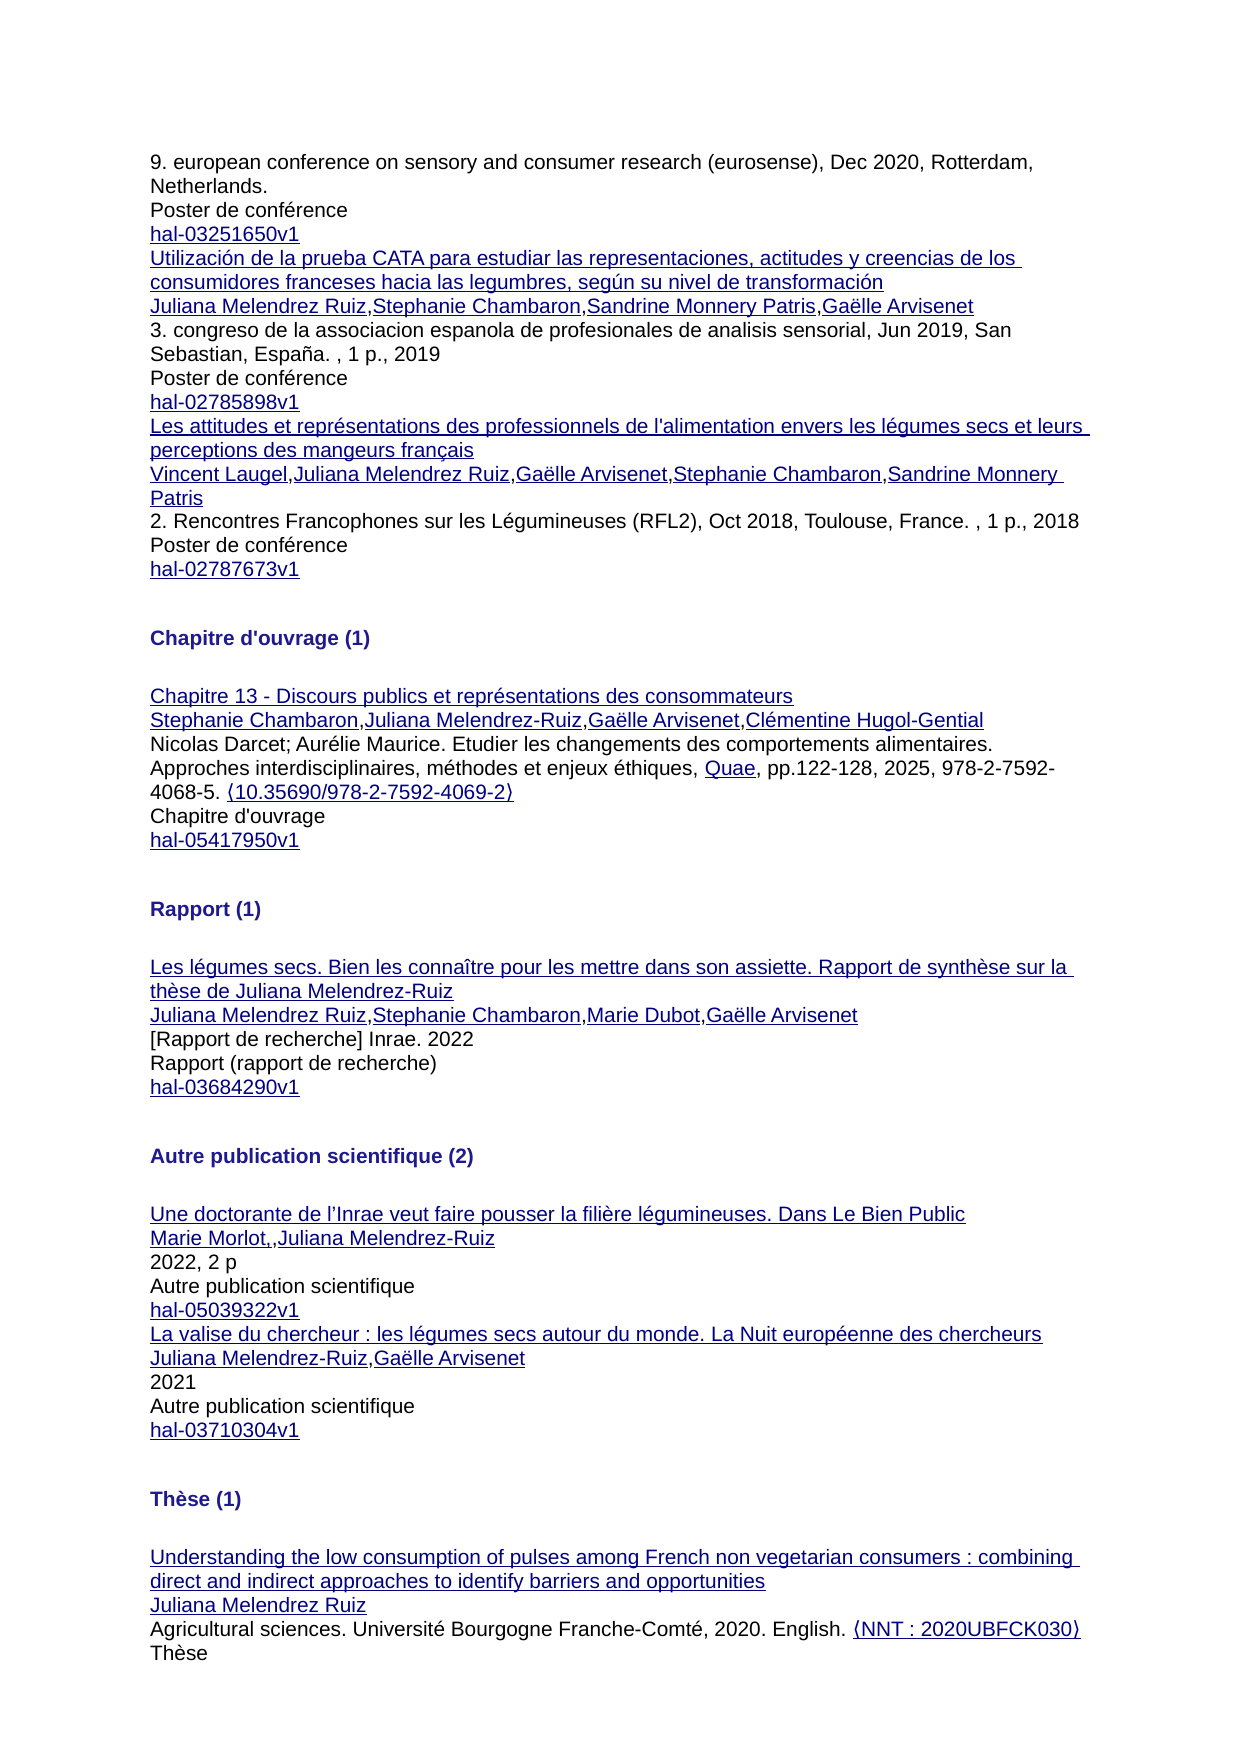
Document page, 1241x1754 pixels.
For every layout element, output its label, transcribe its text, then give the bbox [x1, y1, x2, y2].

table_cell Utilización de la prueba CATA para estudiar las representaciones, actitudes y creencias de los consumidores franceses hacia las legumbres, según su nivel de transformación Juliana Melendrez Ruiz,Stephanie Chambaron,Sandrine Monnery Patris,Gaëlle Arvisenet 3. congreso de la associacion espanola de profesionales de analisis sensorial, Jun 2019, San Sebastian, España. , 1 p., 2019 Poster de conférence hal-02785898v1 [150, 246, 1090, 413]
subtitle Autre publication scientifique (2) [150, 1144, 1090, 1168]
subtitle Thèse (1) [150, 1486, 1090, 1510]
table_header Chapitre 13 - Discours publics et représentations des consommateurs Stephanie Chambaron,Juliana Melendrez-Ruiz,Gaëlle Arvisenet,Clémentine Hugol-Gential Nicolas Darcet; Aurélie Maurice. Etudier les changements des comportements alimentaires. Approches interdisciplinaires, méthodes et enjeux éthiques, Quae, pp.122-128, 2025, 978-2-7592-4068-5. ⟨10.35690/978-2-7592-4069-2⟩ Chapitre d'ouvrage hal-05417950v1 [150, 684, 1090, 852]
table_header Understanding the low consumption of pulses among French non vegetarian consumers : combining direct and indirect approaches to identify barriers and opportunities Juliana Melendrez Ruiz Agricultural sciences. Université Bourgogne Franche-Comté, 2020. English. ⟨NNT : 2020UBFCK030⟩ Thèse [150, 1545, 1090, 1664]
subtitle Rapport (1) [150, 897, 1090, 921]
table_header Les légumes secs. Bien les connaître pour les mettre dans son assiette. Rapport de synthèse sur la thèse de Juliana Melendrez-Ruiz Juliana Melendrez Ruiz,Stephanie Chambaron,Marie Dubot,Gaëlle Arvisenet [Rapport de recherche] Inrae. 2022 Rapport (rapport de recherche) hal-03684290v1 [150, 955, 1090, 1099]
table_cell Evaluating nudging strategies towards pulses: how a virtual setting combining eye-tracking and explicit measures can help to understand consumer behavior? Juliana Melendrez-Ruiz,Isabelle Goisbault,Jean-Christophe Charrier,Kevin Pagnat,Laurence Dujourdyet al. 9. european conference on sensory and consumer research (eurosense), Dec 2020, Rotterdam, Netherlands. Poster de conférence hal-03251650v1 [150, 150, 1090, 246]
table_cell Les attitudes et représentations des professionnels de l'alimentation envers les légumes secs et leurs [150, 414, 1090, 434]
subtitle Chapitre d'ouvrage (1) [150, 626, 1090, 650]
table_header Une doctorante de l’Inrae veut faire pousser la filière légumineuses. Dans Le Bien Public Marie Morlot,,Juliana Melendrez-Ruiz 2022, 2 p Autre publication scientifique hal-05039322v1 [150, 1202, 1090, 1322]
table_cell La valise du chercheur : les légumes secs autour du monde. La Nuit européenne des chercheurs Juliana Melendrez-Ruiz,Gaëlle Arvisenet 2021 Autre publication scientifique hal-03710304v1 [150, 1322, 1090, 1442]
table_cell perceptions des mangeurs français Vincent Laugel,Juliana Melendrez Ruiz,Gaëlle Arvisenet,Stephanie Chambaron,Sandrine Monnery Patris 2. Rencontres Francophones sur les Légumineuses (RFL2), Oct 2018, Toulouse, France. , 1 p., 2018 Poster de conférence hal-02787673v1 [150, 436, 1090, 581]
